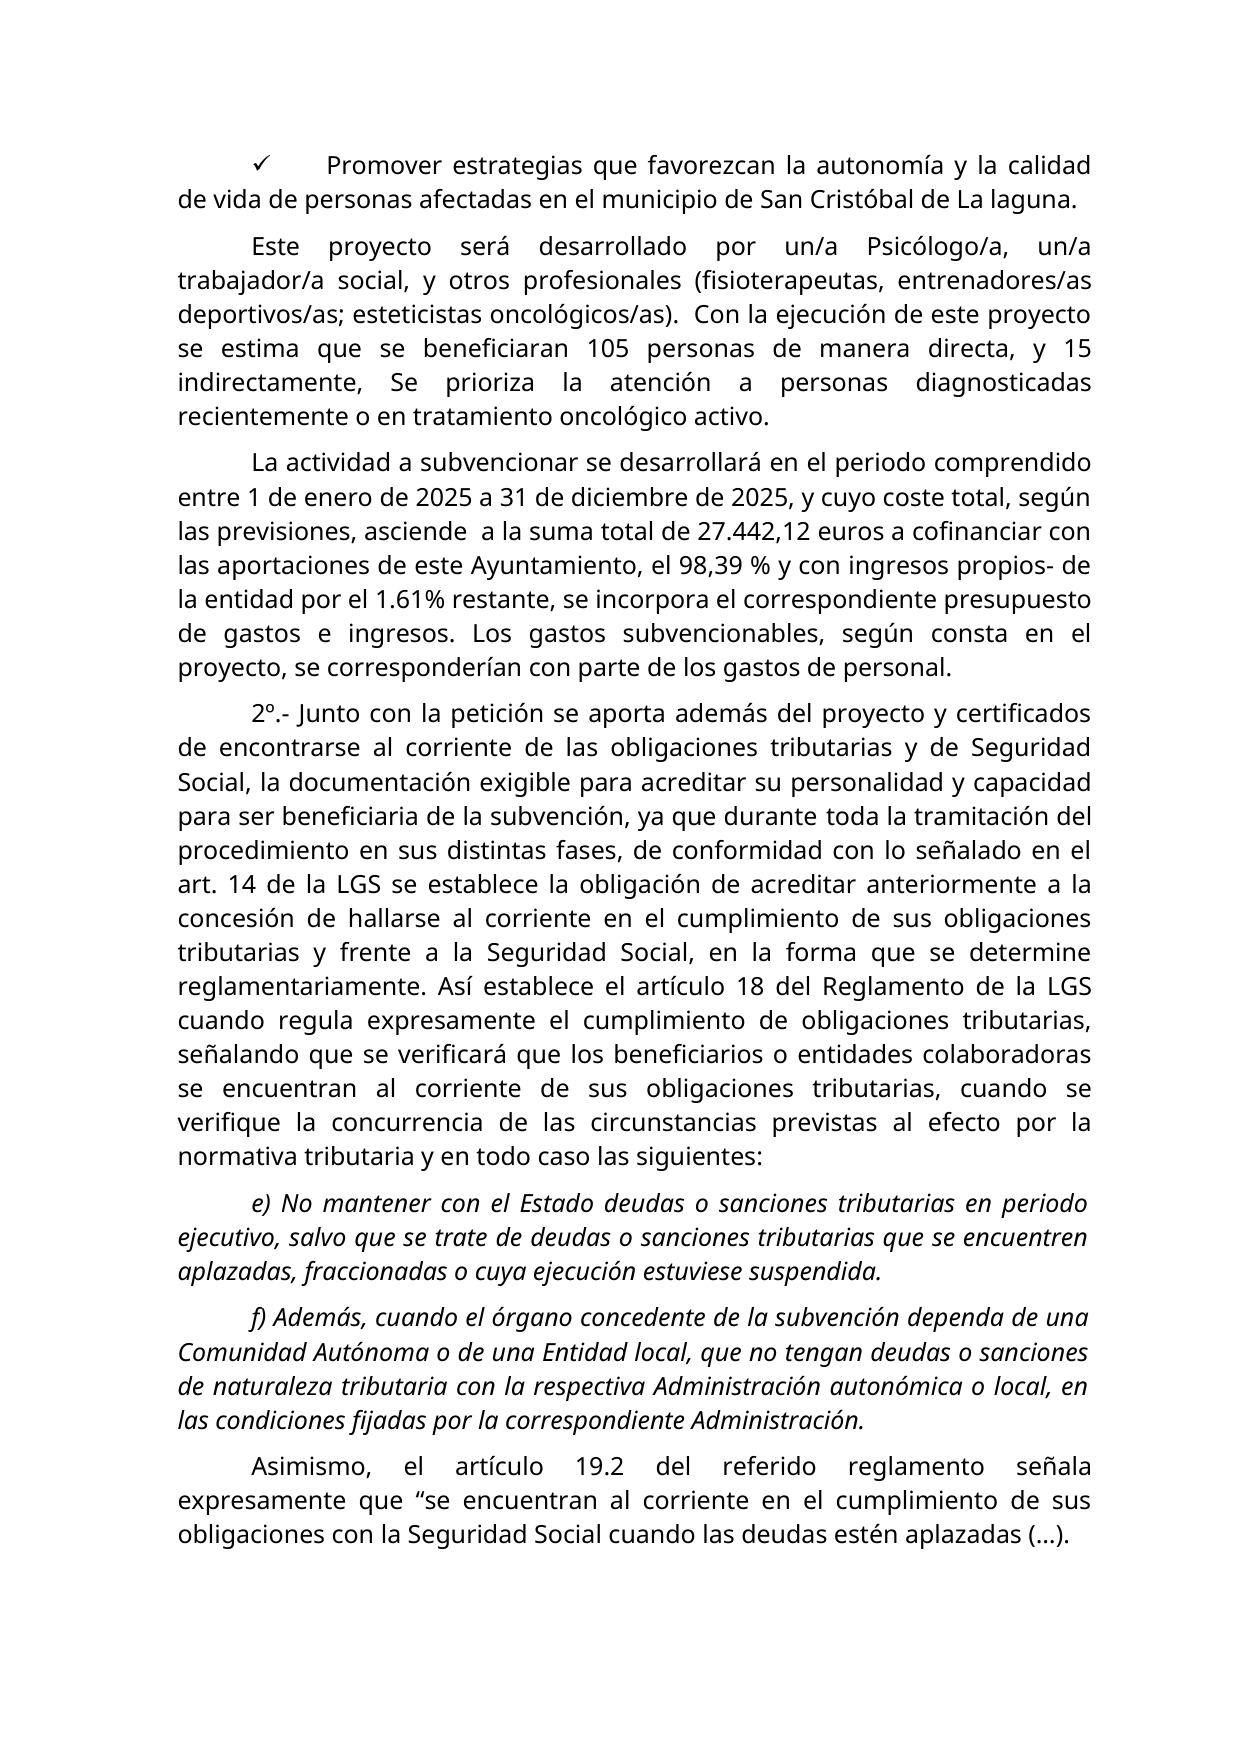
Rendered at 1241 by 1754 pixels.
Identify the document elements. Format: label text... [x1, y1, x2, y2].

text Este proyecto será desarrollado por un/a Psicólogo/a, un/a trabajador/a social, y otros profesionales (fisioterapeutas, entrenadores/as deportivos/as; esteticistas oncológicos/as). Con la ejecución de este proyecto se estima que se beneficiaran 105 personas de manera directa, y 15 indirectamente, Se prioriza la atención a personas diagnosticadas recientemente o en tratamiento oncológico activo. [177, 228, 1093, 433]
text Asimismo, el artículo 19.2 del referido reglamento señala expresamente que “se encuentran al corriente en el cumplimiento de sus obligaciones con la Seguridad Social cuando las deudas estén aplazadas (…). [177, 1449, 1093, 1551]
text e) No mantener con el Estado deudas o sanciones tributarias en periodo ejecutivo, salvo que se trate de deudas o sanciones tributarias que se encuentren aplazadas, fraccionadas o cuya ejecución estuviese suspendida. [177, 1185, 1093, 1288]
text 2º.- Junto con la petición se aporta además del proyecto y certificados de encontrarse al corriente de las obligaciones tributarias y de Seguridad Social, la documentación exigible para acreditar su personalidad y capacidad para ser beneficiaria de la subvención, ya que durante toda la tramitación del procedimiento en sus distintas fases, de conformidad con lo señalado en el art. 14 de la LGS se establece la obligación de acreditar anteriormente a la concesión de hallarse al corriente en el cumplimiento de sus obligaciones tributarias y frente a la Seguridad Social, en la forma que se determine reglamentariamente. Así establece el artículo 18 del Reglamento de la LGS cuando regula expresamente el cumplimiento de obligaciones tributarias, señalando que se verificará que los beneficiarios o entidades colaboradoras se encuentran al corriente de sus obligaciones tributarias, cuando se verifique la concurrencia de las circunstancias previstas al efecto por la normativa tributaria y en todo caso las siguientes: [177, 696, 1093, 1173]
text f) Además, cuando el órgano concedente de la subvención dependa de una Comunidad Autónoma o de una Entidad local, que no tengan deudas o sanciones de naturaleza tributaria con la respectiva Administración autonómica o local, en las condiciones fijadas por la correspondiente Administración. [177, 1300, 1093, 1436]
list Promover estrategias que favorezcan la autonomía y la calidad de vida de personas afectadas en el municipio de San Cristóbal de La laguna. [177, 148, 1093, 216]
text La actividad a subvencionar se desarrollará en el periodo comprendido entre 1 de enero de 2025 a 31 de diciembre de 2025, y cuyo coste total, según las previsiones, asciende a la suma total de 27.442,12 euros a cofinanciar con las aportaciones de este Ayuntamiento, el 98,39 % y con ingresos propios- de la entidad por el 1.61% restante, se incorpora el correspondiente presupuesto de gastos e ingresos. Los gastos subvencionables, según consta en el proyecto, se corresponderían con parte de los gastos de personal. [177, 445, 1093, 683]
